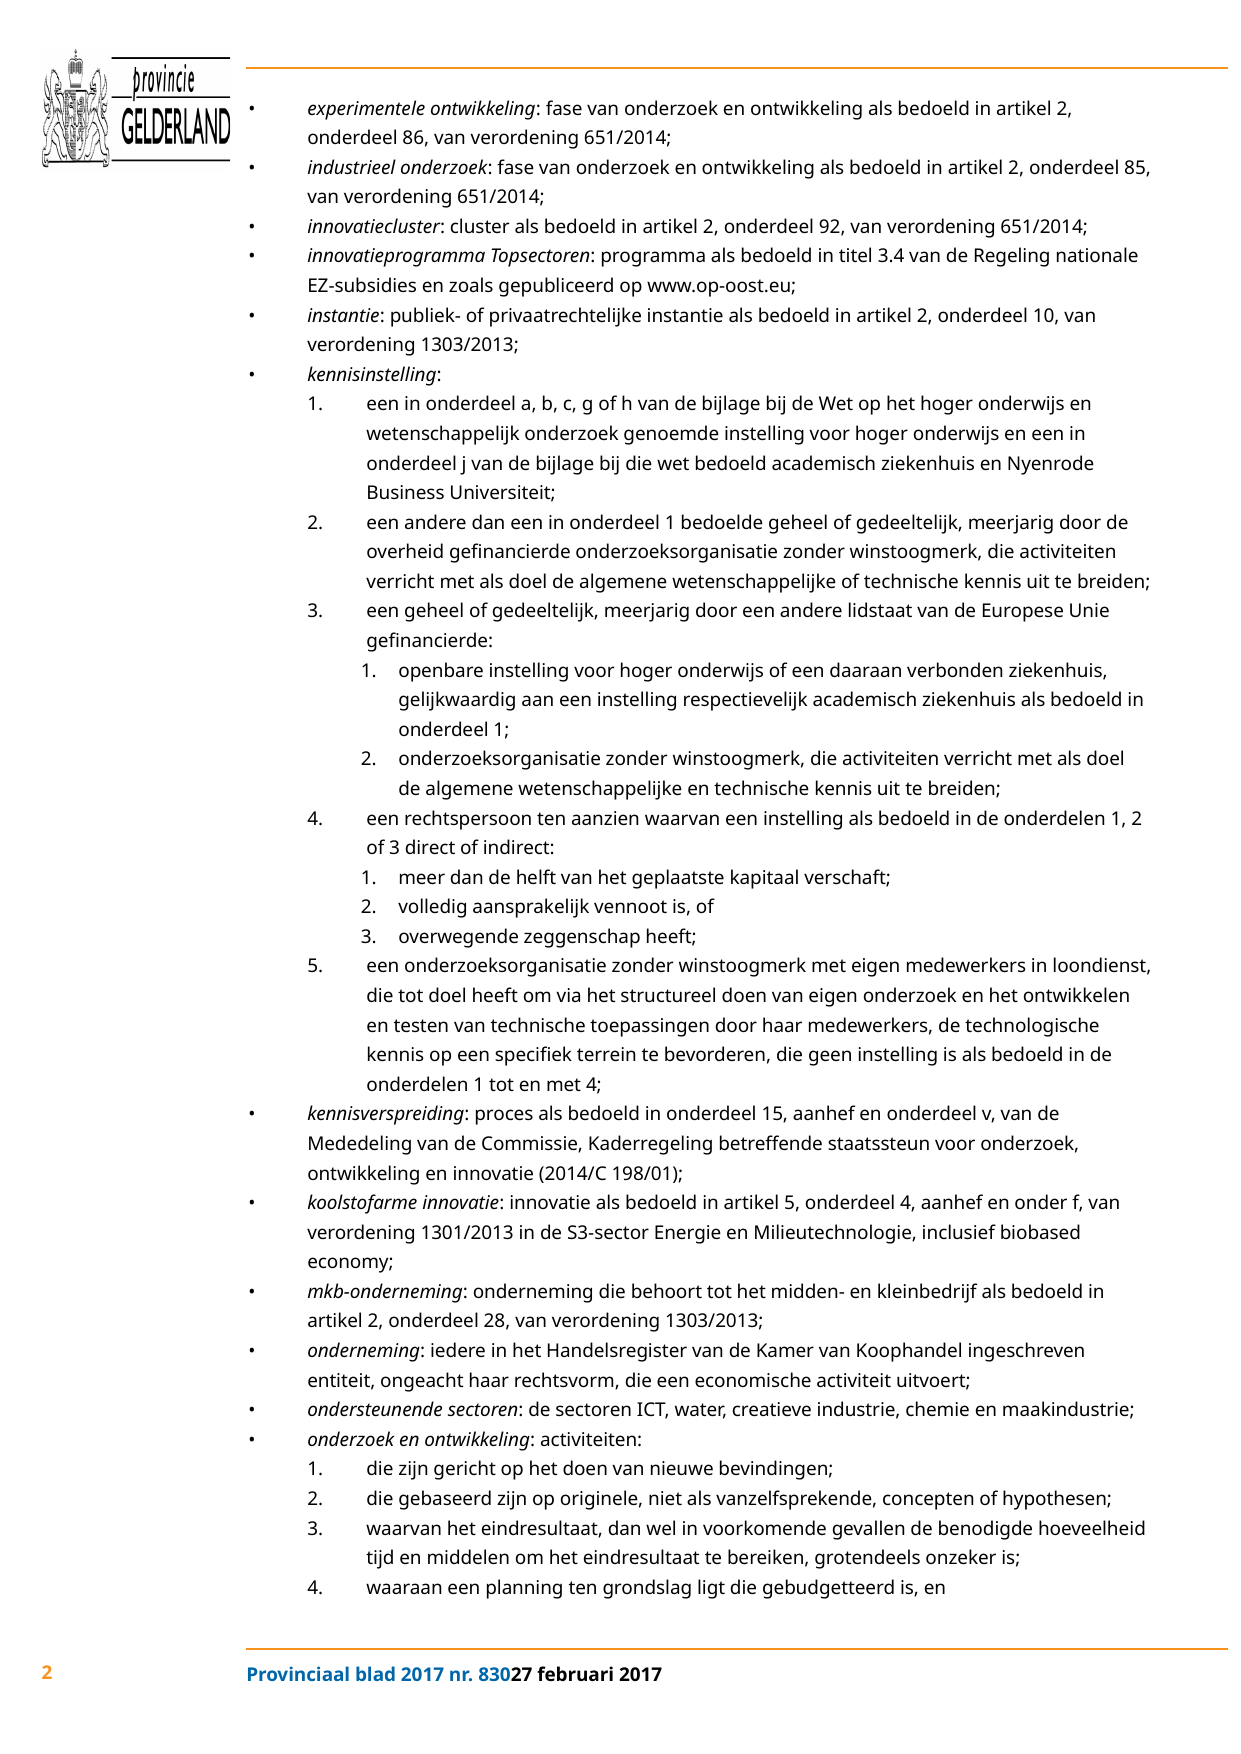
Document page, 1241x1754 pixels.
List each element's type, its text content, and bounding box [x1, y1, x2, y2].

list een in onderdeel a, b, c, g of h van de bijlage bij de Wet op het hoger onderwijs en wetenschappelijk onderzoek genoemde instelling voor hoger onderwijs en een in onderdeel j van de bijlage bij die wet bedoeld academisch ziekenhuis en Nyenrode Business Universiteit; [307, 391, 1152, 505]
list waarvan het eindresultaat, dan wel in voorkomende gevallen de benodigde hoeveelheid tijd en middelen om het eindresultaat te bereiken, grotendeels onzeker is; [307, 1515, 1152, 1570]
list innovatieprogramma Topsectoren: programma als bedoeld in titel 3.4 van de Regeling nationale EZ-subsidies en zoals gepubliceerd op www.op-oost.eu; [248, 243, 1152, 298]
list overwegende zeggenschap heeft; [361, 923, 1152, 949]
list meer dan de helft van het geplaatste kapitaal verschaft; [361, 864, 1152, 890]
picture [41, 47, 231, 172]
list waaraan een planning ten grondslag ligt die gebudgetteerd is, en [307, 1574, 1152, 1600]
list onderzoek en ontwikkeling: activiteiten: [248, 1426, 1152, 1452]
list volledig aansprakelijk vennoot is, of [361, 893, 1152, 919]
list onderzoeksorganisatie zonder winstoogmerk, die activiteiten verricht met als doel de algemene wetenschappelijke en technische kennis uit te breiden; [361, 746, 1152, 801]
list ondersteunende sectoren: de sectoren ICT, water, creatieve industrie, chemie en maakindustrie; [248, 1396, 1152, 1422]
list een onderzoeksorganisatie zonder winstoogmerk met eigen medewerkers in loondienst, die tot doel heeft om via het structureel doen van eigen onderzoek en het ontwikkelen en testen van technische toepassingen door haar medewerkers, de technologische kennis op een specifiek terrein te bevorderen, die geen instelling is als bedoeld in de onderdelen 1 tot en met 4; [307, 953, 1152, 1097]
list die zijn gericht op het doen van nieuwe bevindingen; [307, 1456, 1152, 1481]
list koolstofarme innovatie: innovatie als bedoeld in artikel 5, onderdeel 4, aanhef en onder f, van verordening 1301/2013 in de S3-sector Energie en Milieutechnologie, inclusief biobased economy; [248, 1189, 1152, 1274]
list kennisverspreiding: proces als bedoeld in onderdeel 15, aanhef en onderdeel v, van de Mededeling van de Commissie, Kaderregeling betreffende staatssteun voor onderzoek, ontwikkeling en innovatie (2014/C 198/01); [248, 1101, 1152, 1186]
list een andere dan een in onderdeel 1 bedoelde geheel of gedeeltelijk, meerjarig door de overheid gefinancierde onderzoeksorganisatie zonder winstoogmerk, die activiteiten verricht met als doel de algemene wetenschappelijke of technische kennis uit te breiden; [307, 509, 1152, 594]
list experimentele ontwikkeling: fase van onderzoek en ontwikkeling als bedoeld in artikel 2, onderdeel 86, van verordening 651/2014; [248, 95, 1152, 150]
list openbare instelling voor hoger onderwijs of een daaraan verbonden ziekenhuis, gelijkwaardig aan een instelling respectievelijk academisch ziekenhuis als bedoeld in onderdeel 1; [361, 657, 1152, 742]
list instantie: publiek- of privaatrechtelijke instantie als bedoeld in artikel 2, onderdeel 10, van verordening 1303/2013; [248, 302, 1152, 357]
list mkb-onderneming: onderneming die behoort tot het midden- en kleinbedrijf als bedoeld in artikel 2, onderdeel 28, van verordening 1303/2013; [248, 1278, 1152, 1333]
list een geheel of gedeeltelijk, meerjarig door een andere lidstaat van de Europese Unie gefinancierde: [307, 598, 1152, 653]
list een rechtspersoon ten aanzien waarvan een instelling als bedoeld in de onderdelen 1, 2 of 3 direct of indirect: [307, 805, 1152, 860]
list die gebaseerd zijn op originele, niet als vanzelfsprekende, concepten of hypothesen; [307, 1485, 1152, 1511]
list onderneming: iedere in het Handelsregister van de Kamer van Koophandel ingeschreven entiteit, ongeacht haar rechtsvorm, die een economische activiteit uitvoert; [248, 1337, 1152, 1393]
list innovatiecluster: cluster als bedoeld in artikel 2, onderdeel 92, van verordening 651/2014; [248, 213, 1152, 239]
list industrieel onderzoek: fase van onderzoek en ontwikkeling als bedoeld in artikel 2, onderdeel 85, van verordening 651/2014; [248, 154, 1152, 209]
list kennisinstelling: [248, 361, 1152, 387]
